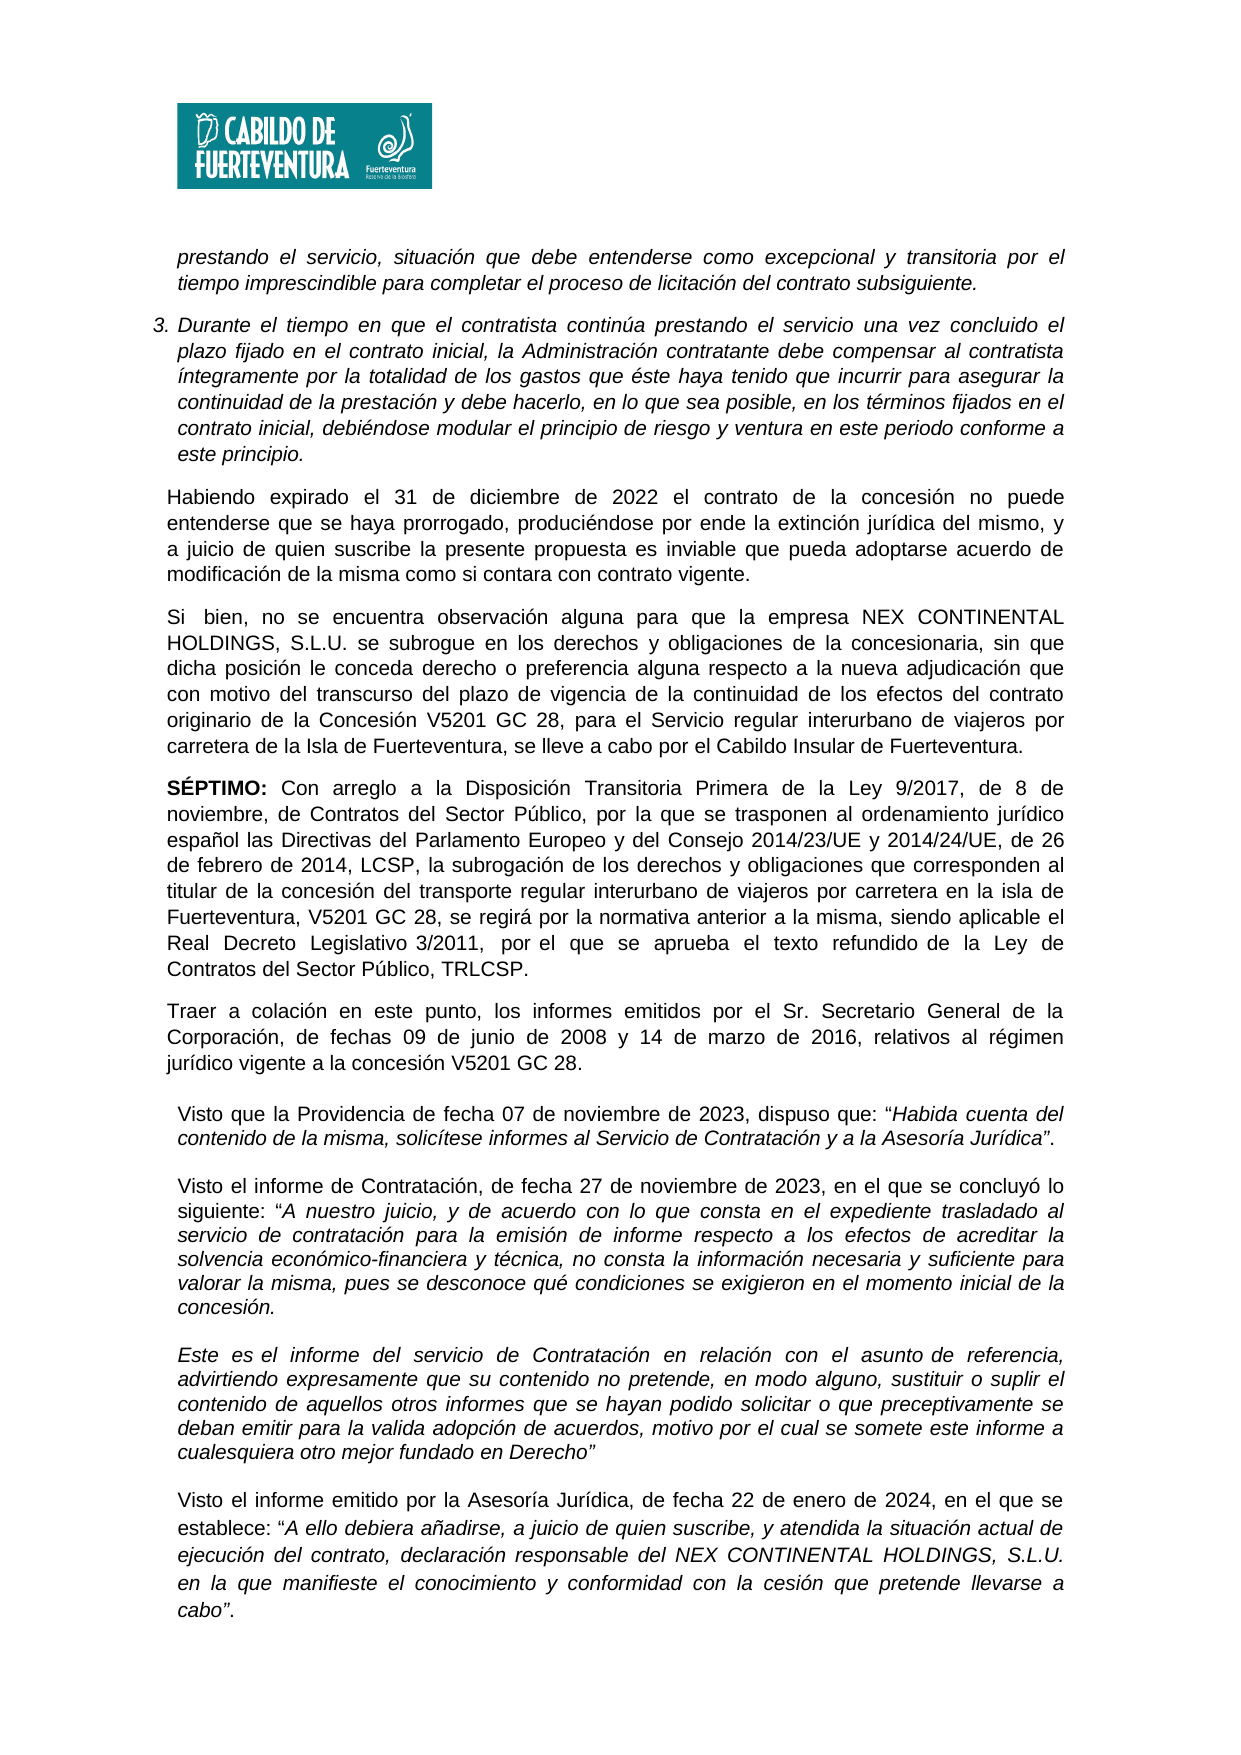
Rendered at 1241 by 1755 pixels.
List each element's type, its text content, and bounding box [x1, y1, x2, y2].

text prestando el servicio, situación que debe entenderse como excepcional y transitoria por el tiempo imprescindible para completar el proceso de licitación del contrato subsiguiente. [177, 244, 1064, 294]
text Visto que la Providencia de fecha 07 de noviembre de 2023, dispuso que: “Habida cuenta del contenido de la misma, solicítese informes al Servicio de Contratación y a la Asesoría Jurídica”. [177, 1102, 1064, 1150]
text Visto el informe de Contratación, de fecha 27 de noviembre de 2023, en el que se concluyó lo siguiente: “A nuestro juicio, y de acuerdo con lo que consta en el expediente trasladado al servicio de contratación para la emisión de informe respecto a los efectos de acreditar la solvencia económico-financiera y técnica, no consta la información necesaria y suficiente para valorar la misma, pues se desconoce qué condiciones se exigieron en el momento inicial de la concesión. [177, 1174, 1064, 1319]
text Este es el informe del servicio de Contratación en relación con el asunto de referencia, advirtiendo expresamente que su contenido no pretende, en modo alguno, sustituir o suplir el contenido de aquellos otros informes que se hayan podido solicitar o que preceptivamente se deban emitir para la valida adopción de acuerdos, motivo por el cual se somete este informe a cualesquiera otro mejor fundado en Derecho” [177, 1343, 1064, 1464]
text Traer a colación en este punto, los informes emitidos por el Sr. Secretario General de la Corporación, de fechas 09 de junio de 2008 y 14 de marzo de 2016, relativos al régimen jurídico vigente a la concesión V5201 GC 28. [167, 999, 1064, 1074]
text Si bien, no se encuentra observación alguna para que la empresa NEX CONTINENTAL HOLDINGS, S.L.U. se subrogue en los derechos y obligaciones de la concesionaria, sin que dicha posición le conceda derecho o preferencia alguna respecto a la nueva adjudicación que con motivo del transcurso del plazo de vigencia de la continuidad de los efectos del contrato originario de la Concesión V5201 GC 28, para el Servicio regular interurbano de viajeros por carretera de la Isla de Fuerteventura, se lleve a cabo por el Cabildo Insular de Fuerteventura. [167, 604, 1064, 758]
list Durante el tiempo en que el contratista continúa prestando el servicio una vez concluido el plazo fijado en el contrato inicial, la Administración contratante debe compensar al contratista íntegramente por la totalidad de los gastos que éste haya tenido que incurrir para asegurar la continuidad de la prestación y debe hacerlo, en lo que sea posible, en los términos fijados en el contrato inicial, debiéndose modular el principio de riesgo y ventura en este periodo conforme a este principio. [167, 313, 1064, 466]
text SÉPTIMO: Con arreglo a la Disposición Transitoria Primera de la Ley 9/2017, de 8 de noviembre, de Contratos del Sector Público, por la que se trasponen al ordenamiento jurídico español las Directivas del Parlamento Europeo y del Consejo 2014/23/UE y 2014/24/UE, de 26 de febrero de 2014, LCSP, la subrogación de los derechos y obligaciones que corresponden al titular de la concesión del transporte regular interurbano de viajeros por carretera en la isla de Fuerteventura, V5201 GC 28, se regirá por la normativa anterior a la misma, siendo aplicable el Real Decreto Legislativo 3/2011, por el que se aprueba el texto refundido de la Ley de Contratos del Sector Público, TRLCSP. [167, 776, 1064, 981]
text Habiendo expirado el 31 de diciembre de 2022 el contrato de la concesión no puede entenderse que se haya prorrogado, produciéndose por ende la extinción jurídica del mismo, y a juicio de quien suscribe la presente propuesta es inviable que pueda adoptarse acuerdo de modificación de la misma como si contara con contrato vigente. [167, 485, 1065, 586]
text Visto el informe emitido por la Asesoría Jurídica, de fecha 22 de enero de 2024, en el que se establece: “A ello debiera añadirse, a juicio de quien suscribe, y atendida la situación actual de ejecución del contrato, declaración responsable del NEX CONTINENTAL HOLDINGS, S.L.U. en la que manifieste el conocimiento y conformidad con la cesión que pretende llevarse a cabo”. [177, 1488, 1064, 1622]
